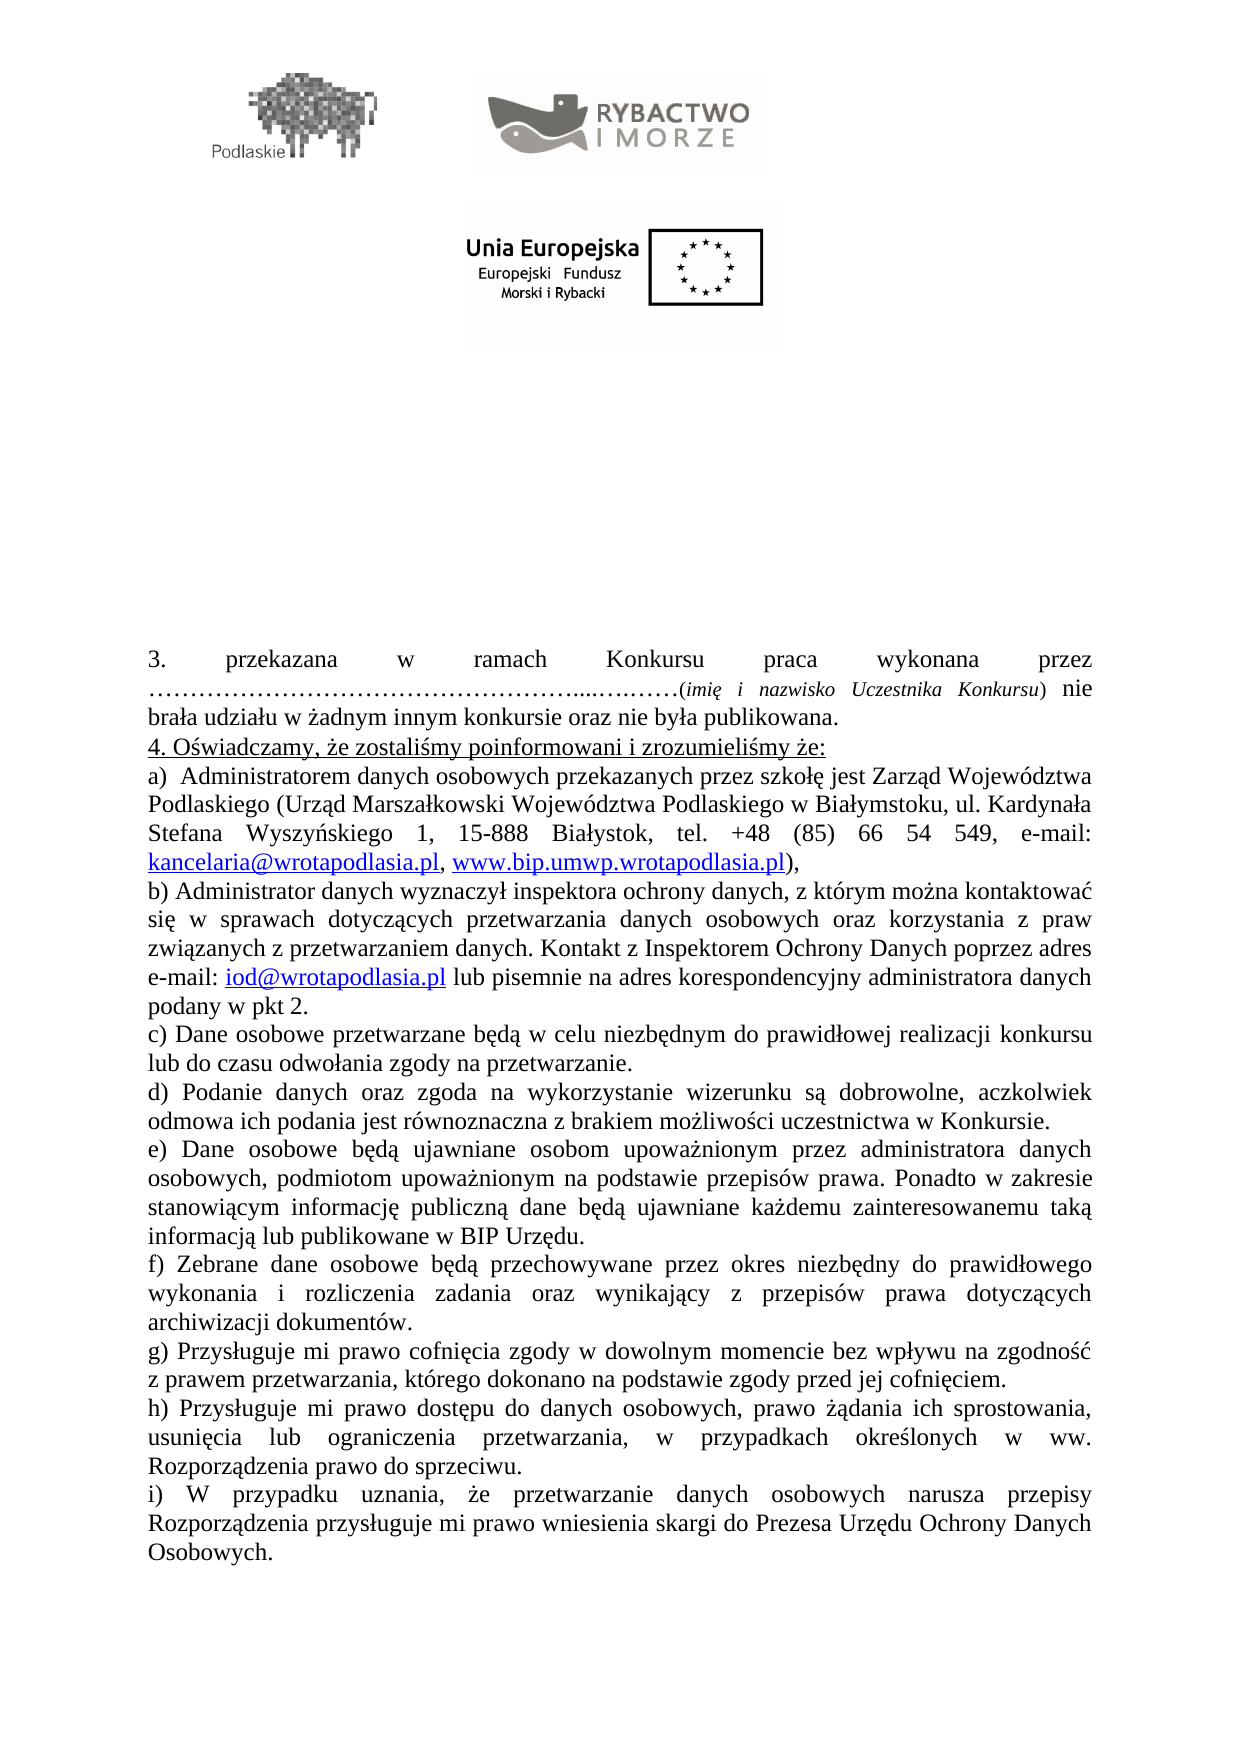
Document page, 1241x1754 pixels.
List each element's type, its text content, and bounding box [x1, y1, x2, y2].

text h) Przysługuje mi prawo dostępu do danych osobowych, prawo żądania ich sprostowania, usunięcia lub ograniczenia przetwarzania, w przypadkach określonych w ww. Rozporządzenia prawo do sprzeciwu. [148, 1393, 1093, 1479]
picture [212, 73, 378, 158]
text b) Administrator danych wyznaczył inspektora ochrony danych, z którym można kontaktować się w sprawach dotyczących przetwarzania danych osobowych oraz korzystania z praw związanych z przetwarzaniem danych. Kontakt z Inspektorem Ochrony Danych poprzez adres e-mail: iod@wrotapodlasia.pl lub pisemnie na adres korespondencyjny administratora danych podany w pkt 2. [148, 876, 1093, 1019]
picture [471, 73, 769, 170]
text c) Dane osobowe przetwarzane będą w celu niezbędnym do prawidłowej realizacji konkursu lub do czasu odwołania zgody na przetwarzanie. [148, 1019, 1093, 1077]
text f) Zebrane dane osobowe będą przechowywane przez okres niezbędny do prawidłowego wykonania i rozliczenia zadania oraz wynikający z przepisów prawa dotyczących archiwizacji dokumentów. [148, 1249, 1093, 1336]
text a) Administratorem danych osobowych przekazanych przez szkołę jest Zarząd Województwa Podlaskiego (Urząd Marszałkowski Województwa Podlaskiego w Białymstoku, ul. Kardynała Stefana Wyszyńskiego 1, 15-888 Białystok, tel. +48 (85) 66 54 549, e-mail: kancelaria@wrotapodlasia.pl, www.bip.umwp.wrotapodlasia.pl), [148, 761, 1093, 876]
text g) Przysługuje mi prawo cofnięcia zgody w dowolnym momencie bez wpływu na zgodność z prawem przetwarzania, którego dokonano na podstawie zgody przed jej cofnięciem. [148, 1336, 1093, 1393]
picture [461, 194, 779, 354]
text d) Podanie danych oraz zgoda na wykorzystanie wizerunku są dobrowolne, aczkolwiek odmowa ich podania jest równoznaczna z brakiem możliwości uczestnictwa w Konkursie. [148, 1077, 1093, 1134]
text 3. przekazana w ramach Konkursu praca wykonana przez ……………………………………………....….……(imię i nazwisko Uczestnika Konkursu) nie brała udziału w żadnym innym konkursie oraz nie była publikowana. [148, 644, 1093, 731]
text e) Dane osobowe będą ujawniane osobom upoważnionym przez administratora danych osobowych, podmiotom upoważnionym na podstawie przepisów prawa. Ponadto w zakresie stanowiącym informację publiczną dane będą ujawniane każdemu zainteresowanemu taką informacją lub publikowane w BIP Urzędu. [148, 1134, 1093, 1249]
text 4. Oświadczamy, że zostaliśmy poinformowani i zrozumieliśmy że: [148, 732, 1093, 761]
text i) W przypadku uznania, że przetwarzanie danych osobowych narusza przepisy Rozporządzenia przysługuje mi prawo wniesienia skargi do Prezesa Urzędu Ochrony Danych Osobowych. [148, 1479, 1093, 1566]
